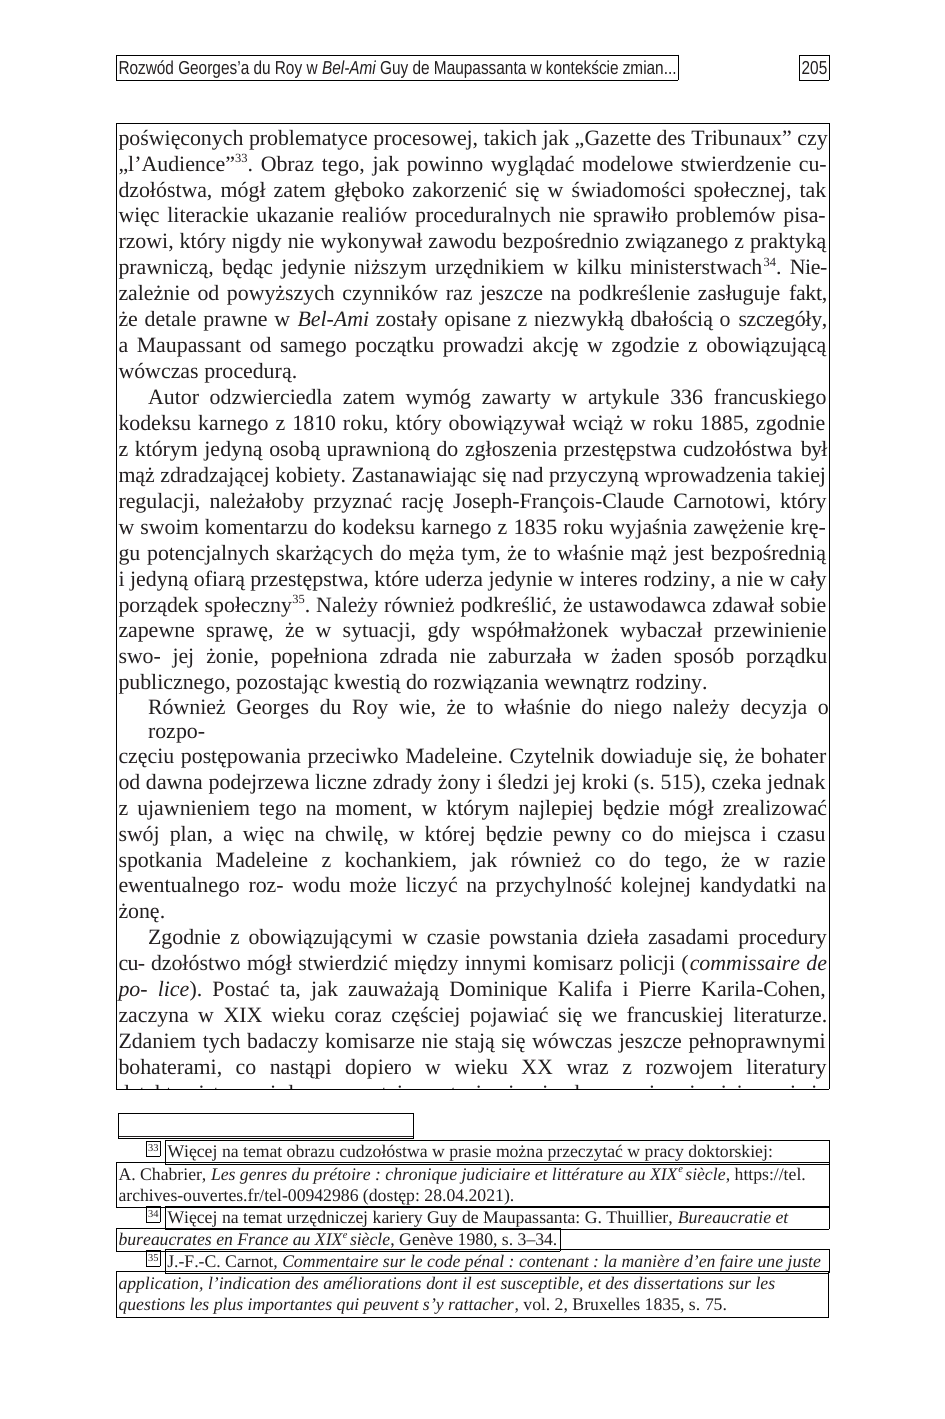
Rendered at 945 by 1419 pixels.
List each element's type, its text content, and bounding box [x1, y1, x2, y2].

text A. Chabrier, Les genres du prétoire : chronique judiciaire et littérature au XIXe siècle, https://tel. archives-ouvertes.fr/tel-00942986 (dostęp: 28.04.2021). [118, 1163, 827, 1205]
text J.-F.-C. Carnot, Commentaire sur le code pénal : contenant : la manière d’en faire une juste [167, 1251, 829, 1271]
text bureaucrates en France au XIXe siècle, Genève 1980, s. 3–34. [118, 1229, 560, 1249]
text częciu postępowania przeciwko Madeleine. Czytelnik dowiaduje się, że bohater od dawna podejrzewa liczne zdrady żony i śledzi jej kroki (s. 515), czeka jednak z ujawnieniem tego na moment, w którym najlepiej będzie mógł zrealizować swój plan, a więc na chwilę, w której będzie pewny co do miejsca i czasu spotkania Madeleine z kochankiem, jak również co do tego, że w razie ewentualnego roz- wodu może liczyć na przychylność kolejnej kandydatki na żonę. [118, 743, 827, 924]
text Rozwód Georges’a du Roy w Bel-Ami Guy de Maupassanta w kontekście zmian... [118, 57, 678, 78]
text „l’Audience”33. Obraz tego, jak powinno wyglądać modelowe stwierdzenie cu- dzołóstwa, mógł zatem głęboko zakorzenić się w świadomości społecznej, tak więc literackie ukazanie realiów proceduralnych nie sprawiło problemów pisa- rzowi, który nigdy nie wykonywał zawodu bezpośrednio związanego z praktyką prawniczą, będąc jedynie niższym urzędnikiem w kilku ministerstwach34. Nie- zależnie od powyższych czynników raz jeszcze na podkreślenie zasługuje fakt, że detale prawne w Bel-Ami zostały opisane z niezwykłą dbałością o szczegóły, a Maupassant od samego początku prowadzi akcję w zgodzie z obowiązującą wówczas procedurą. [118, 151, 827, 383]
text 35 [148, 1252, 160, 1264]
text application, l’indication des améliorations dont il est susceptible, et des dissertations sur les questions les plus importantes qui peuvent s’y rattacher, vol. 2, Bruxelles 1835, s. 75. [118, 1272, 828, 1314]
text Również Georges du Roy wie, że to właśnie do niego należy decyzja o rozpo- [148, 695, 829, 743]
text 205 [801, 57, 829, 78]
text 33 [148, 1142, 160, 1154]
text poświęconych problematyce procesowej, takich jak „Gazette des Tribunaux” czy [118, 124, 829, 150]
text Zgodnie z obowiązującymi w czasie powstania dzieła zasadami procedury cu- dzołóstwo mógł stwierdzić między innymi komisarz policji (commissaire de po- lice). Postać ta, jak zauważają Dominique Kalifa i Pierre Karila-Cohen, zaczyna w XIX wieku coraz częściej pojawiać się we francuskiej literaturze. Zdaniem tych badaczy komisarze nie stają się wówczas jeszcze pełnoprawnymi bohaterami, co nastąpi dopiero w wieku XX wraz z rozwojem literatury detektywistycznej, lecz pozostają postaciami epizodycznymi, pojawiającymi się w miarę potrzeb fabular- nych po to, by wykonywać obowiązki, które zostały im przydzielone w realnym [118, 924, 827, 1089]
text Więcej na temat obrazu cudzołóstwa w prasie można przeczytać w pracy doktorskiej: [167, 1141, 829, 1162]
text 34 [148, 1208, 160, 1220]
text Więcej na temat urzędniczej kariery Guy de Maupassanta: G. Thuillier, Bureaucratie et [167, 1207, 829, 1227]
text Autor odzwierciedla zatem wymóg zawarty w artykule 336 francuskiego kodeksu karnego z 1810 roku, który obowiązywał wciąż w roku 1885, zgodnie z którym jedyną osobą uprawnioną do zgłoszenia przestępstwa cudzołóstwa był mąż zdradzającej kobiety. Zastanawiając się nad przyczyną wprowadzenia takiej regulacji, należałoby przyznać rację Joseph-François-Claude Carnotowi, który w swoim komentarzu do kodeksu karnego z 1835 roku wyjaśnia zawężenie krę- gu potencjalnych skarżących do męża tym, że to właśnie mąż jest bezpośrednią i jedyną ofiarą przestępstwa, które uderza jedynie w interes rodziny, a nie w cały porządek społeczny35. Należy również podkreślić, że ustawodawca zdawał sobie zapewne sprawę, że w sytuacji, gdy współmałżonek wybaczał przewinienie swo- jej żonie, popełniona zdrada nie zaburzała w żaden sposób porządku publicznego, pozostając kwestią do rozwiązania wewnątrz rodziny. [118, 384, 827, 694]
